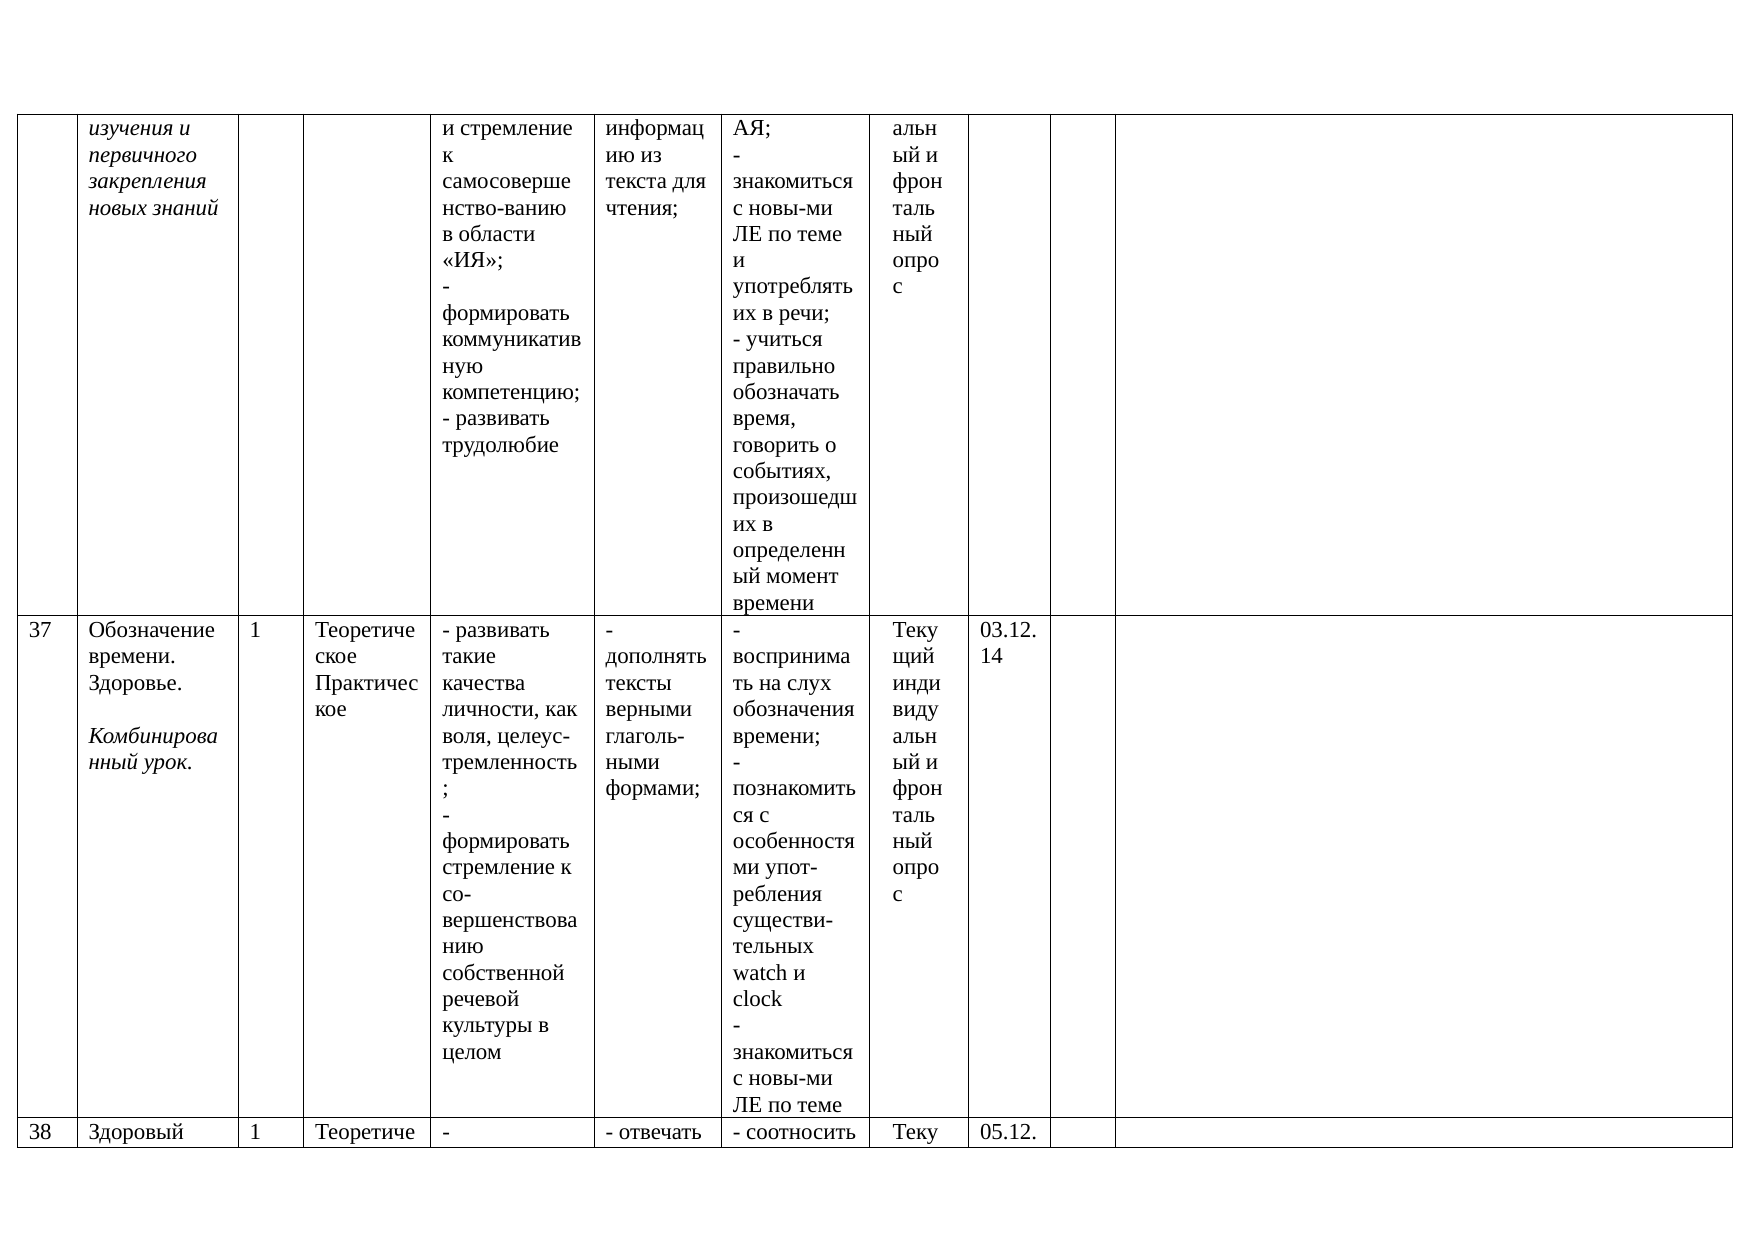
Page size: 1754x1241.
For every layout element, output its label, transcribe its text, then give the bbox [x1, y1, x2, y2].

table_cell Текущий индивидуальный и фронтальный опрос [870, 616, 968, 1117]
table_cell [1051, 115, 1115, 615]
table_cell [969, 115, 1050, 615]
table_cell Теоретическое Практическое [304, 616, 430, 1117]
table_cell [239, 115, 303, 615]
table_cell Теоретиче [304, 1118, 430, 1147]
table_cell [1116, 1118, 1732, 1147]
table_cell Теку [870, 1118, 968, 1147]
table_cell изучения и первичного закрепления новых знаний [78, 115, 238, 615]
table_cell [1116, 616, 1732, 1117]
table_cell - воспринимать на слух обозначения времени; - познакомиться с особенностями упот-ребления существи-тельных watch и clock - знакомиться с новы-ми ЛЕ по теме [722, 616, 869, 1117]
table_cell 03.12.14 [969, 616, 1050, 1117]
table_cell альный и фронтальный опрос [870, 115, 968, 615]
table_cell [1051, 616, 1115, 1117]
table_cell [1116, 115, 1732, 615]
table_cell 38 [18, 1118, 77, 1147]
table_cell и стремление к самосовершенство-ванию в области «ИЯ»; - формировать коммуникативную компетенцию; - развивать трудолюбие [431, 115, 594, 615]
table_cell [304, 115, 430, 615]
table_cell АЯ; - знакомиться с новы-ми ЛЕ по теме и употреблять их в речи; - учиться правильно обозначать время, говорить о событиях, произошедших в определенный момент времени [722, 115, 869, 615]
table_cell 1 [239, 1118, 303, 1147]
table_cell 05.12. [969, 1118, 1050, 1147]
table_cell 37 [18, 616, 77, 1117]
table_cell Здоровый [78, 1118, 238, 1147]
table_cell - дополнять тексты верными глаголь-ными формами; [595, 616, 721, 1117]
table_cell [431, 1118, 594, 1147]
table_cell [1051, 1118, 1115, 1147]
table_cell [18, 115, 77, 615]
table_cell - развивать такие качества личности, как воля, целеус-тремленность; - формировать стремление к со-вершенствованию собственной речевой культуры в целом [431, 616, 594, 1117]
table_cell информацию из текста для чтения; [595, 115, 721, 615]
table_cell 1 [239, 616, 303, 1117]
table_cell - отвечать [595, 1118, 721, 1147]
table_cell Обозначение времени. Здоровье. Комбинированный урок. [78, 616, 238, 1117]
table_cell - соотносить [722, 1118, 869, 1147]
